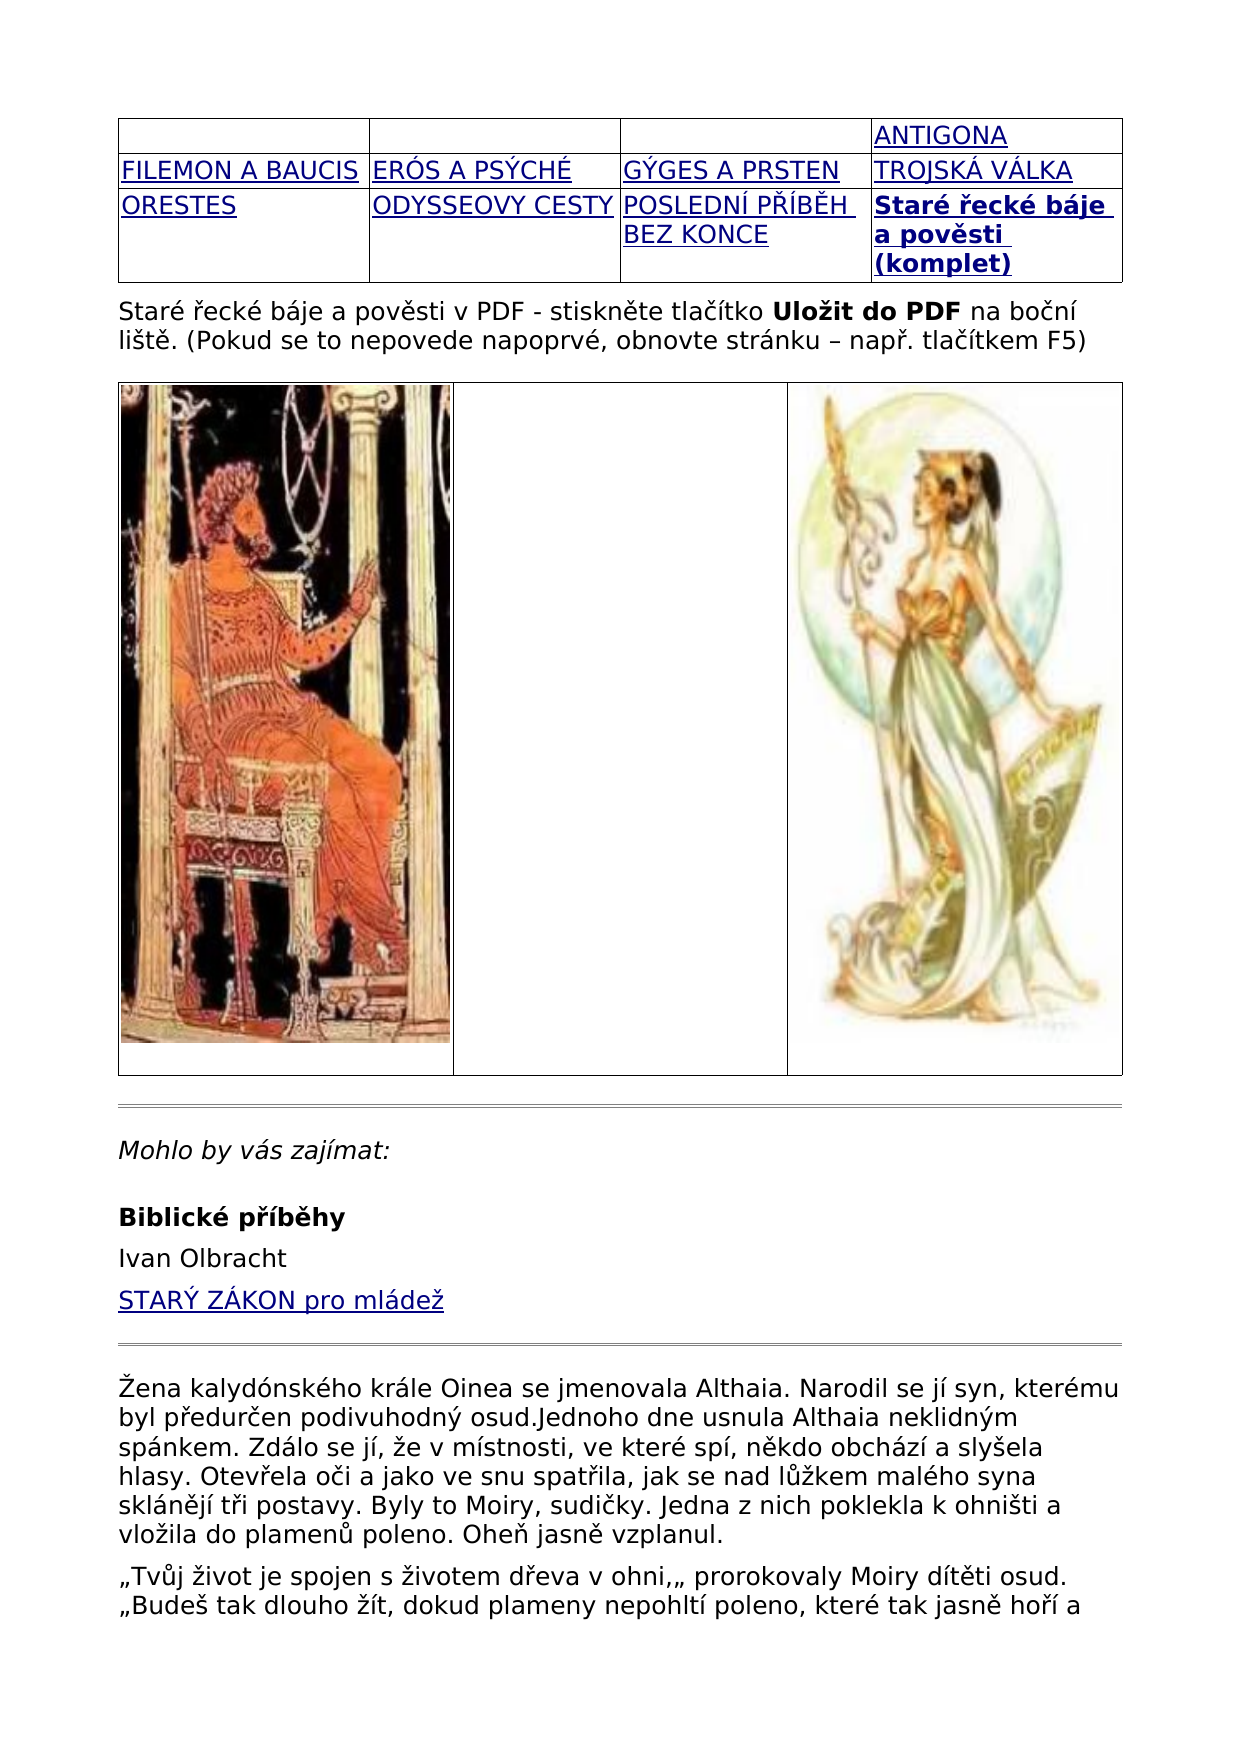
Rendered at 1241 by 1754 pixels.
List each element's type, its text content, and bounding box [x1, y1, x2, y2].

table_cell TROJSKÁ VÁLKA [872, 154, 1122, 188]
table_cell ODYSSEOVY CESTY [370, 189, 620, 282]
text STARÝ ZÁKON pro mládež [118, 1286, 1122, 1316]
table_cell ANTIGONA [872, 119, 1122, 153]
subtitle Biblické příběhy [118, 1203, 1122, 1232]
text „Tvůj život je spojen s životem dřeva v ohni,„ prorokovaly Moiry dítěti osud. „Budeš tak dlouho žít, dokud plameny nepohltí poleno, které tak jasně hoří a [118, 1562, 1122, 1620]
table_header [119, 383, 453, 1075]
table_header [788, 383, 1122, 1075]
table_cell Staré řecké báje a pověsti (komplet) [872, 189, 1122, 282]
table_cell [370, 119, 620, 153]
text Mohlo by vás zajímat: [118, 1136, 1122, 1166]
text Žena kalydónského krále Oinea se jmenovala Althaia. Narodil se jí syn, kterému byl předurčen podivuhodný osud.Jednoho dne usnula Althaia neklidným spánkem. Zdálo se jí, že v místnosti, ve které spí, někdo obchází a slyšela hlasy. Otevřela oči a jako ve snu spatřila, jak se nad lůžkem malého syna sklánějí tři postavy. Byly to Moiry, sudičky. Jedna z nich poklekla k ohništi a vložila do plamenů poleno. Oheň jasně vzplanul. [118, 1374, 1122, 1549]
picture [121, 385, 450, 1043]
text Ivan Olbracht [118, 1245, 1122, 1274]
text Staré řecké báje a pověsti v PDF - stiskněte tlačítko Uložit do PDF na boční liště. (Pokud se to nepovede napoprvé, obnovte stránku – např. tlačítkem F5) [118, 297, 1122, 355]
table_header [454, 383, 787, 1075]
table_cell GÝGES A PRSTEN [621, 154, 871, 188]
table_cell [119, 119, 369, 153]
picture [790, 385, 1120, 1043]
table_cell ORESTES [119, 189, 369, 282]
table_cell FILEMON A BAUCIS [119, 154, 369, 188]
table_cell ERÓS A PSÝCHÉ [370, 154, 620, 188]
table_cell [621, 119, 871, 153]
table_cell POSLEDNÍ PŘÍBĚH BEZ KONCE [621, 189, 871, 282]
